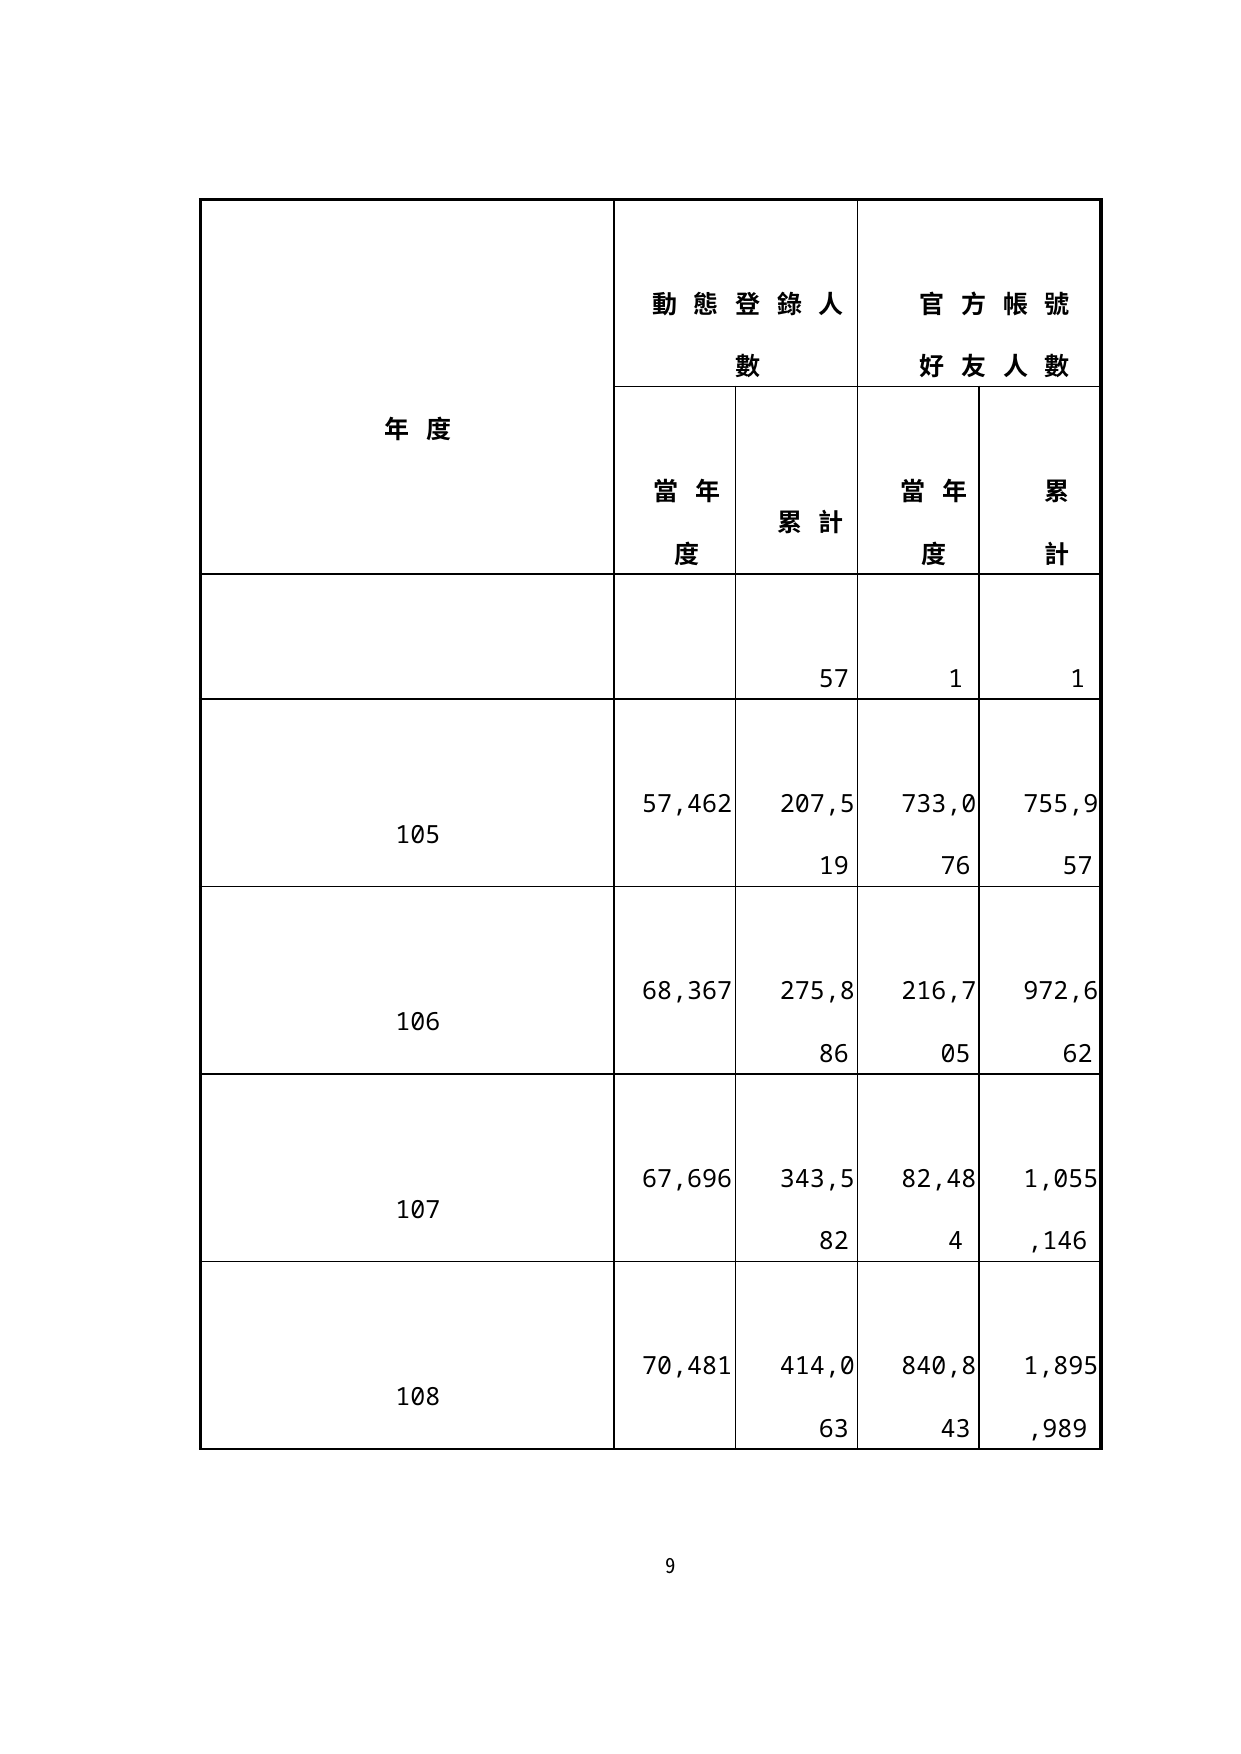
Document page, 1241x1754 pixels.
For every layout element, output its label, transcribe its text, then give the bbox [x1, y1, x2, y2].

table_cell 82,484 [858, 1075, 978, 1261]
table_cell 57,462 [615, 700, 735, 886]
table_cell 105 [202, 700, 613, 886]
table_header 官方帳號好友人數 [858, 201, 1099, 386]
table_cell 1,895,989 [980, 1262, 1099, 1448]
table_cell 207,519 [736, 700, 857, 886]
table_cell 343,582 [736, 1075, 857, 1261]
table_cell 106 [202, 887, 613, 1073]
table_cell 755,957 [980, 700, 1099, 886]
table_cell 當年度 [615, 387, 735, 573]
table_cell 972,662 [980, 887, 1099, 1073]
table_cell 275,886 [736, 887, 857, 1073]
table_cell [202, 575, 613, 698]
table_header 年度 [202, 201, 613, 573]
table_cell 當年度 [858, 387, 978, 573]
table_cell 1 [980, 575, 1099, 698]
table_cell 107 [202, 1075, 613, 1261]
table_cell 216,705 [858, 887, 978, 1073]
table_cell 733,076 [858, 700, 978, 886]
table_cell 累計 [736, 387, 857, 573]
table_cell 840,843 [858, 1262, 978, 1448]
table_cell 1,055,146 [980, 1075, 1099, 1261]
table_cell 68,367 [615, 887, 735, 1073]
table_cell 67,696 [615, 1075, 735, 1261]
table_cell 108 [202, 1262, 613, 1448]
table_cell 70,481 [615, 1262, 735, 1448]
table_header 動態登錄人數 [615, 201, 857, 386]
table_cell 57 [736, 575, 857, 698]
table_cell 414,063 [736, 1262, 857, 1448]
table_cell 1 [858, 575, 978, 698]
table_cell 累計 [980, 387, 1099, 573]
table_cell [615, 575, 735, 698]
